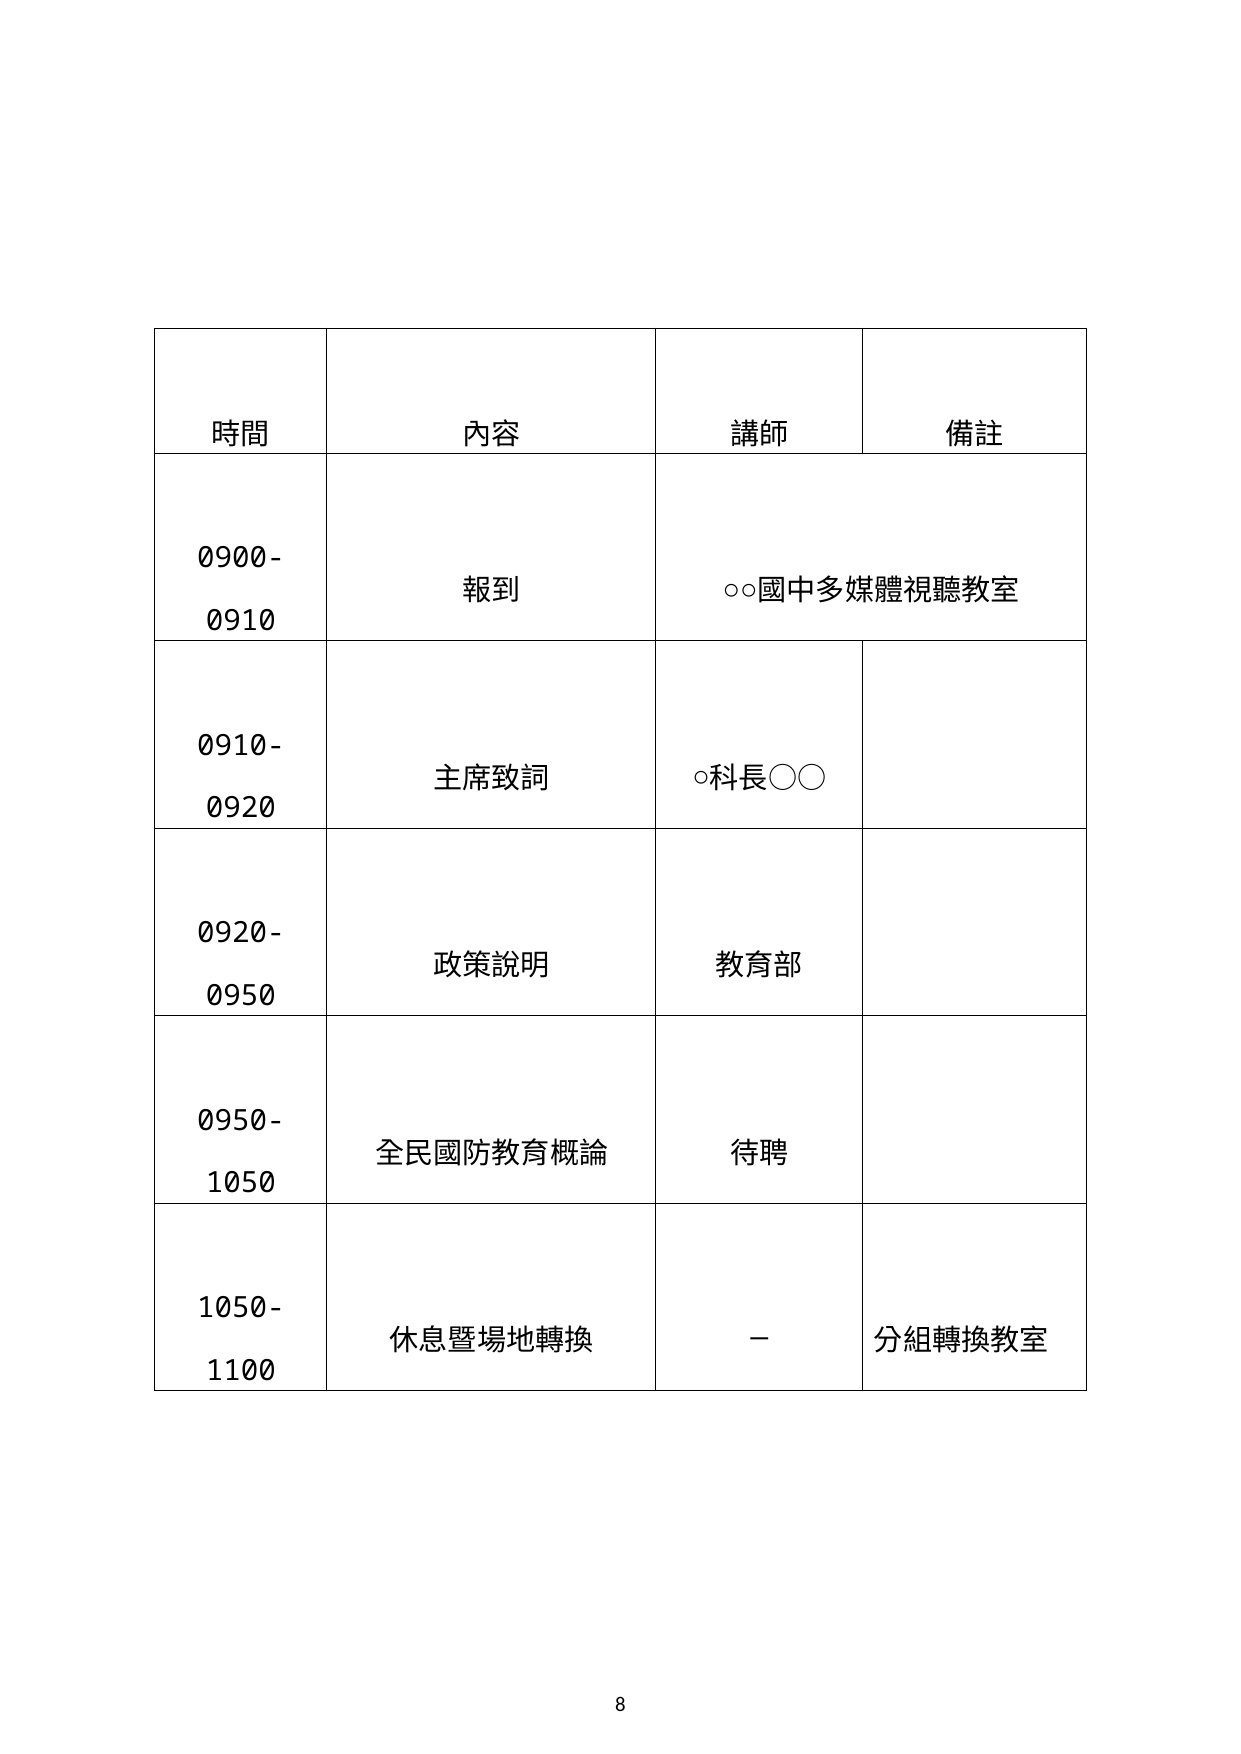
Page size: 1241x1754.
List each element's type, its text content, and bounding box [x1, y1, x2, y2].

table_cell 政策說明 [327, 829, 655, 1015]
table_header 時間 [155, 329, 326, 452]
table_cell [863, 829, 1086, 1015]
table_cell 0900-0910 [155, 454, 326, 640]
table_cell 1050-1100 [155, 1204, 326, 1390]
table_cell 全民國防教育概論 [327, 1016, 655, 1202]
table_cell ─ [656, 1204, 862, 1390]
table_header 備註 [863, 329, 1086, 452]
table_cell 報到 [327, 454, 655, 640]
table_cell 0910-0920 [155, 641, 326, 827]
table_cell 休息暨場地轉換 [327, 1204, 655, 1390]
table_cell 主席致詞 [327, 641, 655, 827]
table_header 講師 [656, 329, 862, 452]
table_header 內容 [327, 329, 655, 452]
table_cell 分組轉換教室 [863, 1204, 1086, 1390]
table_cell [863, 1016, 1086, 1202]
table_cell ○科長○○ [656, 641, 862, 827]
table_cell 0920-0950 [155, 829, 326, 1015]
table_cell ○○國中多媒體視聽教室 [656, 454, 1086, 640]
table_cell 0950-1050 [155, 1016, 326, 1202]
table_cell [863, 641, 1086, 827]
table_cell 待聘 [656, 1016, 862, 1202]
table_cell 教育部 [656, 829, 862, 1015]
